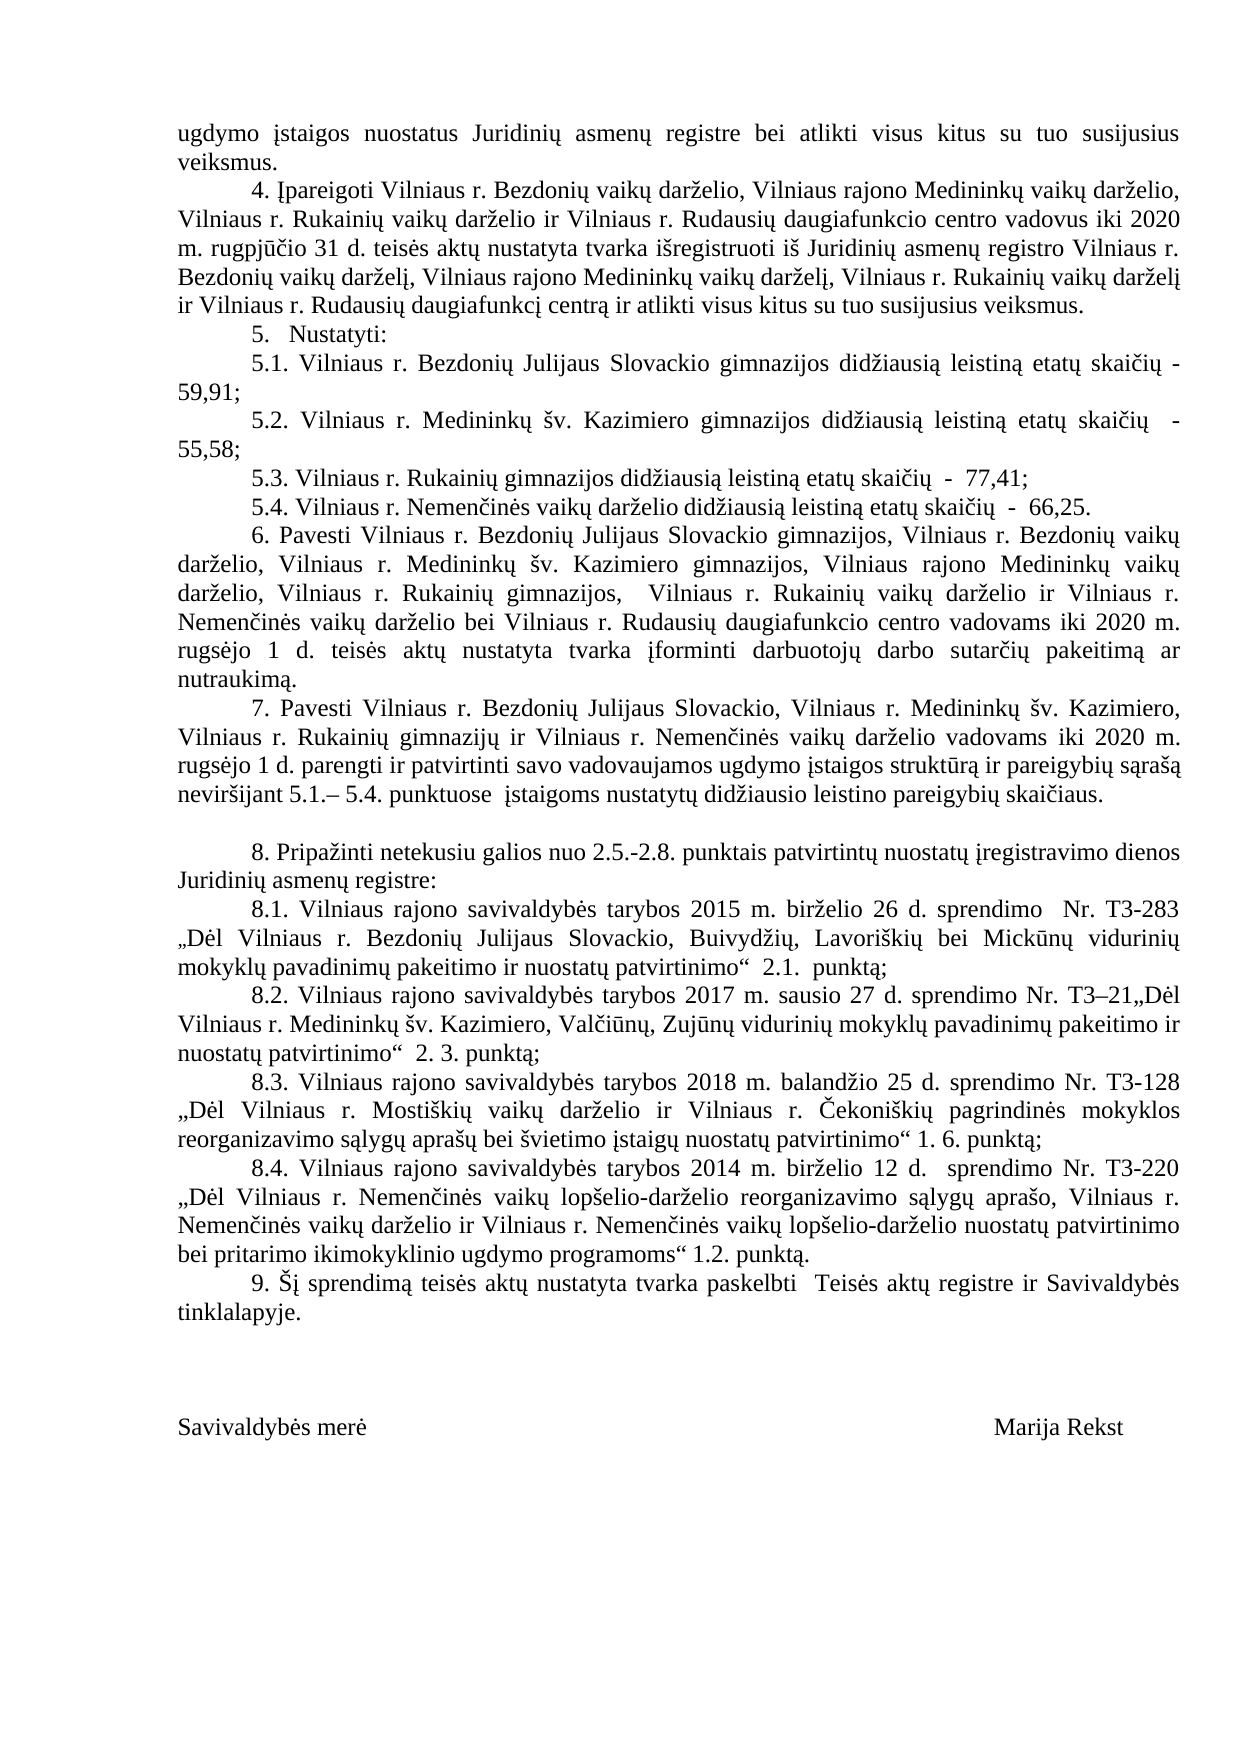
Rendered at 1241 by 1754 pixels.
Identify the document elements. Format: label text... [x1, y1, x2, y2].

text 5.3. Vilniaus r. Rukainių gimnazijos didžiausią leistiną etatų skaičių - 77,41; [177, 463, 1181, 492]
text 8. Pripažinti netekusiu galios nuo 2.5.-2.8. punktais patvirtintų nuostatų įregistravimo dienos Juridinių asmenų registre: [177, 837, 1181, 894]
text 8.2. Vilniaus rajono savivaldybės tarybos 2017 m. sausio 27 d. sprendimo Nr. T3–21„Dėl Vilniaus r. Medininkų šv. Kazimiero, Valčiūnų, Zujūnų vidurinių mokyklų pavadinimų pakeitimo ir nuostatų patvirtinimo“ 2. 3. punktą; [177, 981, 1181, 1067]
text Savivaldybės merė Marija Rekst [177, 1412, 1181, 1441]
text 6. Pavesti Vilniaus r. Bezdonių Julijaus Slovackio gimnazijos, Vilniaus r. Bezdonių vaikų darželio, Vilniaus r. Medininkų šv. Kazimiero gimnazijos, Vilniaus rajono Medininkų vaikų darželio, Vilniaus r. Rukainių gimnazijos, Vilniaus r. Rukainių vaikų darželio ir Vilniaus r. Nemenčinės vaikų darželio bei Vilniaus r. Rudausių daugiafunkcio centro vadovams iki 2020 m. rugsėjo 1 d. teisės aktų nustatyta tvarka įforminti darbuotojų darbo sutarčių pakeitimą ar nutraukimą. [177, 521, 1181, 693]
text 5.1. Vilniaus r. Bezdonių Julijaus Slovackio gimnazijos didžiausią leistiną etatų skaičių - 59,91; [177, 348, 1181, 406]
text 7. Pavesti Vilniaus r. Bezdonių Julijaus Slovackio, Vilniaus r. Medininkų šv. Kazimiero, Vilniaus r. Rukainių gimnazijų ir Vilniaus r. Nemenčinės vaikų darželio vadovams iki 2020 m. rugsėjo 1 d. parengti ir patvirtinti savo vadovaujamos ugdymo įstaigos struktūrą ir pareigybių sąrašą neviršijant 5.1.– 5.4. punktuose įstaigoms nustatytų didžiausio leistino pareigybių skaičiaus. [177, 693, 1181, 808]
text 8.1. Vilniaus rajono savivaldybės tarybos 2015 m. birželio 26 d. sprendimo Nr. T3-283 „Dėl Vilniaus r. Bezdonių Julijaus Slovackio, Buivydžių, Lavoriškių bei Mickūnų vidurinių mokyklų pavadinimų pakeitimo ir nuostatų patvirtinimo“ 2.1. punktą; [177, 894, 1181, 981]
text 5.4. Vilniaus r. Nemenčinės vaikų darželio didžiausią leistiną etatų skaičių - 66,25. [177, 492, 1181, 521]
text 5.2. Vilniaus r. Medininkų šv. Kazimiero gimnazijos didžiausią leistiną etatų skaičių - 55,58; [177, 406, 1181, 463]
text 4. Įpareigoti Vilniaus r. Bezdonių vaikų darželio, Vilniaus rajono Medininkų vaikų darželio, Vilniaus r. Rukainių vaikų darželio ir Vilniaus r. Rudausių daugiafunkcio centro vadovus iki 2020 m. rugpjūčio 31 d. teisės aktų nustatyta tvarka išregistruoti iš Juridinių asmenų registro Vilniaus r. Bezdonių vaikų darželį, Vilniaus rajono Medininkų vaikų darželį, Vilniaus r. Rukainių vaikų darželį ir Vilniaus r. Rudausių daugiafunkcį centrą ir atlikti visus kitus su tuo susijusius veiksmus. [177, 176, 1181, 319]
text 8.3. Vilniaus rajono savivaldybės tarybos 2018 m. balandžio 25 d. sprendimo Nr. T3-128 „Dėl Vilniaus r. Mostiškių vaikų darželio ir Vilniaus r. Čekoniškių pagrindinės mokyklos reorganizavimo sąlygų aprašų bei švietimo įstaigų nuostatų patvirtinimo“ 1. 6. punktą; [177, 1067, 1181, 1153]
text 8.4. Vilniaus rajono savivaldybės tarybos 2014 m. birželio 12 d. sprendimo Nr. T3-220 „Dėl Vilniaus r. Nemenčinės vaikų lopšelio-darželio reorganizavimo sąlygų aprašo, Vilniaus r. Nemenčinės vaikų darželio ir Vilniaus r. Nemenčinės vaikų lopšelio-darželio nuostatų patvirtinimo bei pritarimo ikimokyklinio ugdymo programoms“ 1.2. punktą. [177, 1153, 1181, 1268]
text ugdymo įstaigos nuostatus Juridinių asmenų registre bei atlikti visus kitus su tuo susijusius veiksmus. [177, 118, 1181, 176]
text 9. Šį sprendimą teisės aktų nustatyta tvarka paskelbti Teisės aktų registre ir Savivaldybės tinklalapyje. [177, 1268, 1181, 1326]
text 5. Nustatyti: [177, 319, 1181, 348]
